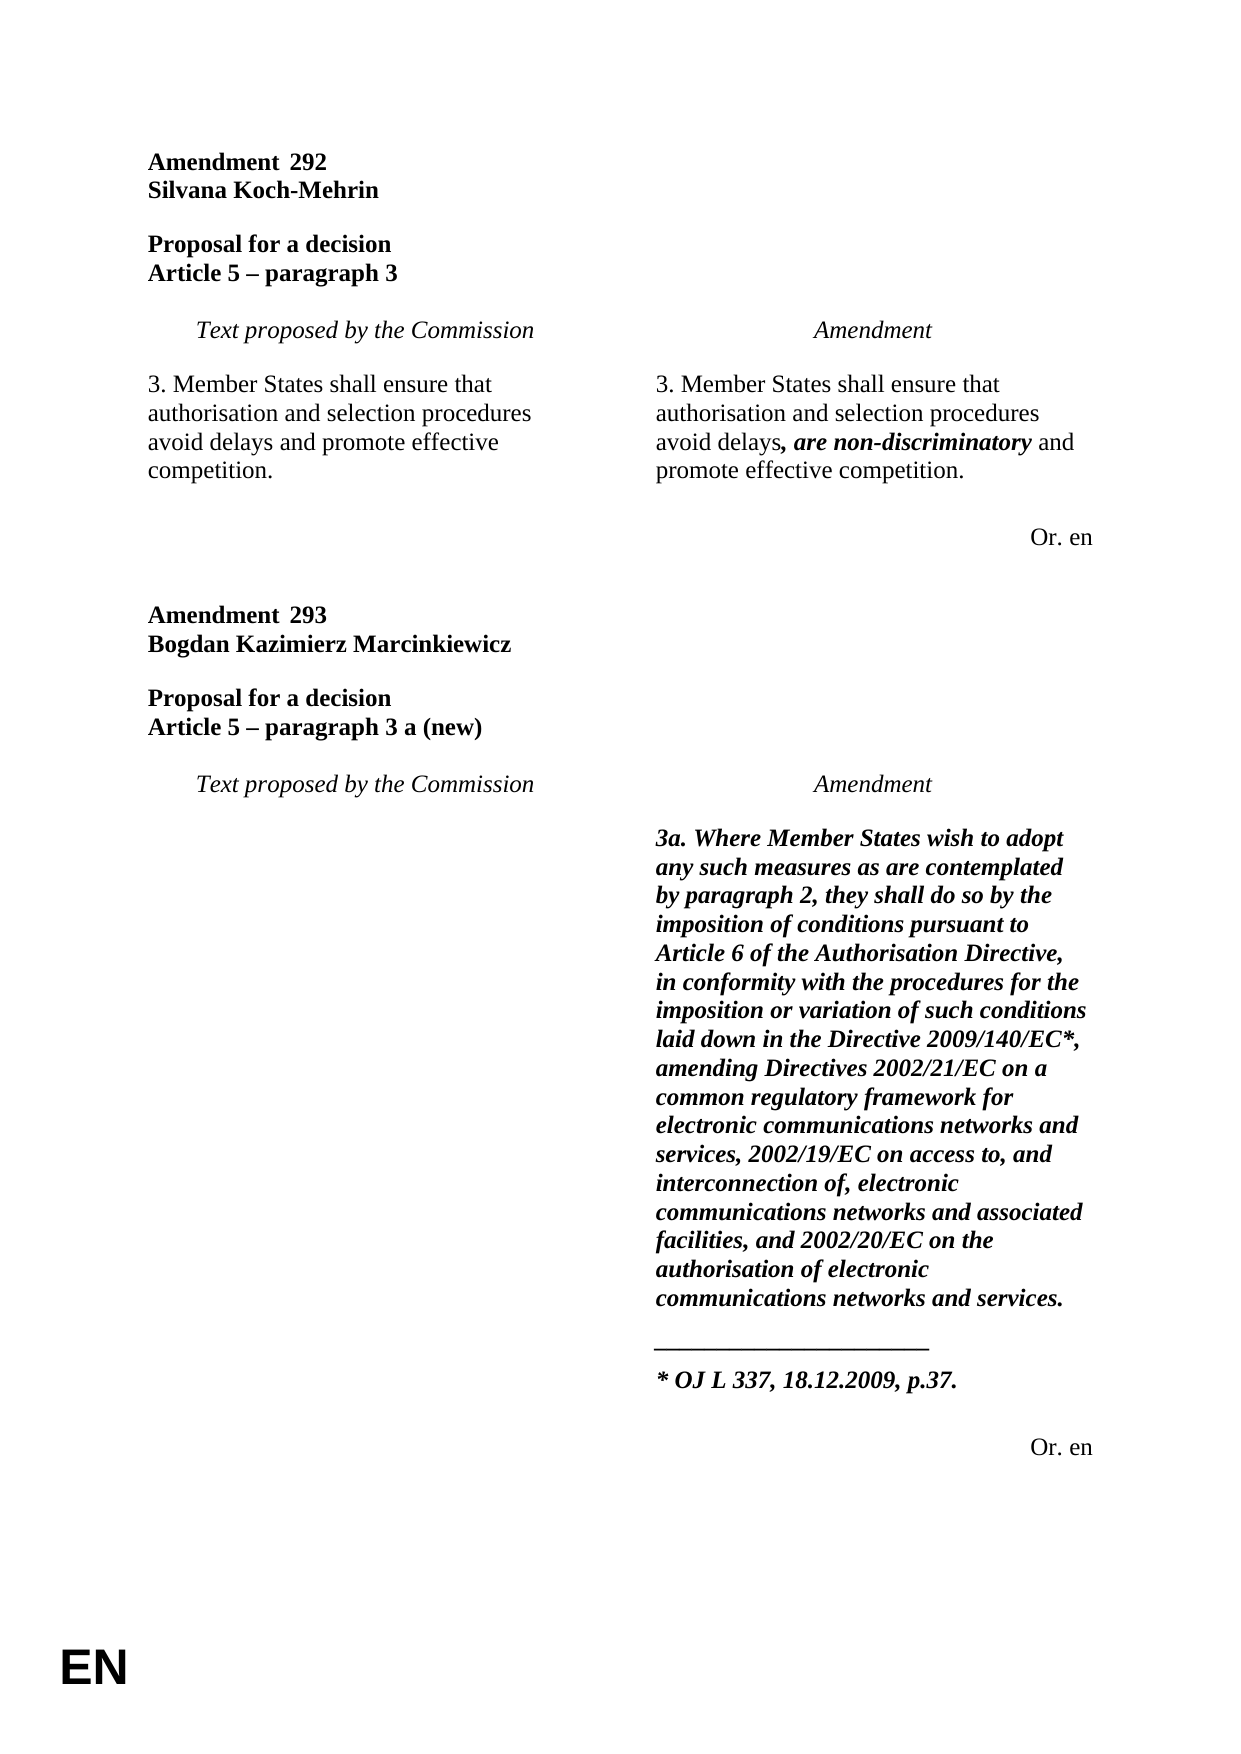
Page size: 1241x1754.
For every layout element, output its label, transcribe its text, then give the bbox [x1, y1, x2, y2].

table_cell Amendment [620, 316, 1128, 369]
text <Members>Silvana Koch-Mehrin</Members> [148, 176, 1093, 204]
table_header [112, 287, 1128, 316]
table_cell Text proposed by the Commission [112, 316, 620, 369]
table_cell 3. Member States shall ensure that authorisation and selection procedures avoid delays, are non-discriminatory and promote effective competition. [620, 369, 1128, 497]
table_cell 3. Member States shall ensure that authorisation and selection procedures avoid delays and promote effective competition. [112, 369, 620, 497]
text Or. <Original>{EN}en</Original> [148, 522, 1093, 551]
text <Article>Article 5 – paragraph 3 a (new) </Article> [148, 712, 1093, 741]
text <Members>Bogdan Kazimierz Marcinkiewicz</Members> [148, 629, 1093, 658]
text Or. <Original>{EN}en</Original> [148, 1432, 1093, 1461]
text <DocAmend>Proposal for a decision</DocAmend> [148, 229, 1093, 258]
table_cell Text proposed by the Commission [112, 769, 620, 823]
text <Amend>Amendment <NumAm>293</NumAm> [148, 601, 1093, 629]
text <DocAmend>Proposal for a decision</DocAmend> [148, 683, 1093, 712]
table_cell 3a. Where Member States wish to adopt any such measures as are contemplated by paragraph 2, they shall do so by the imposition of conditions pursuant to Article 6 of the Authorisation Directive, in conformity with the procedures for the imposition or variation of such conditions laid down in the Directive 2009/140/EC*, amending Directives 2002/21/EC on a common regulatory framework for electronic communications networks and services, 2002/19/EC on access to, and interconnection of, electronic communications networks and associated facilities, and 2002/20/EC on the authorisation of electronic communications networks and services. ______________________ * OJ L 337, 18.12.2009, p.37. [620, 823, 1128, 1407]
text <Article>Article 5 – paragraph 3 </Article> [148, 258, 1093, 287]
text <Amend>Amendment <NumAm>292</NumAm> [148, 147, 1093, 176]
table_header [112, 741, 1128, 769]
table_cell Amendment [620, 769, 1128, 823]
table_cell [112, 823, 620, 1407]
